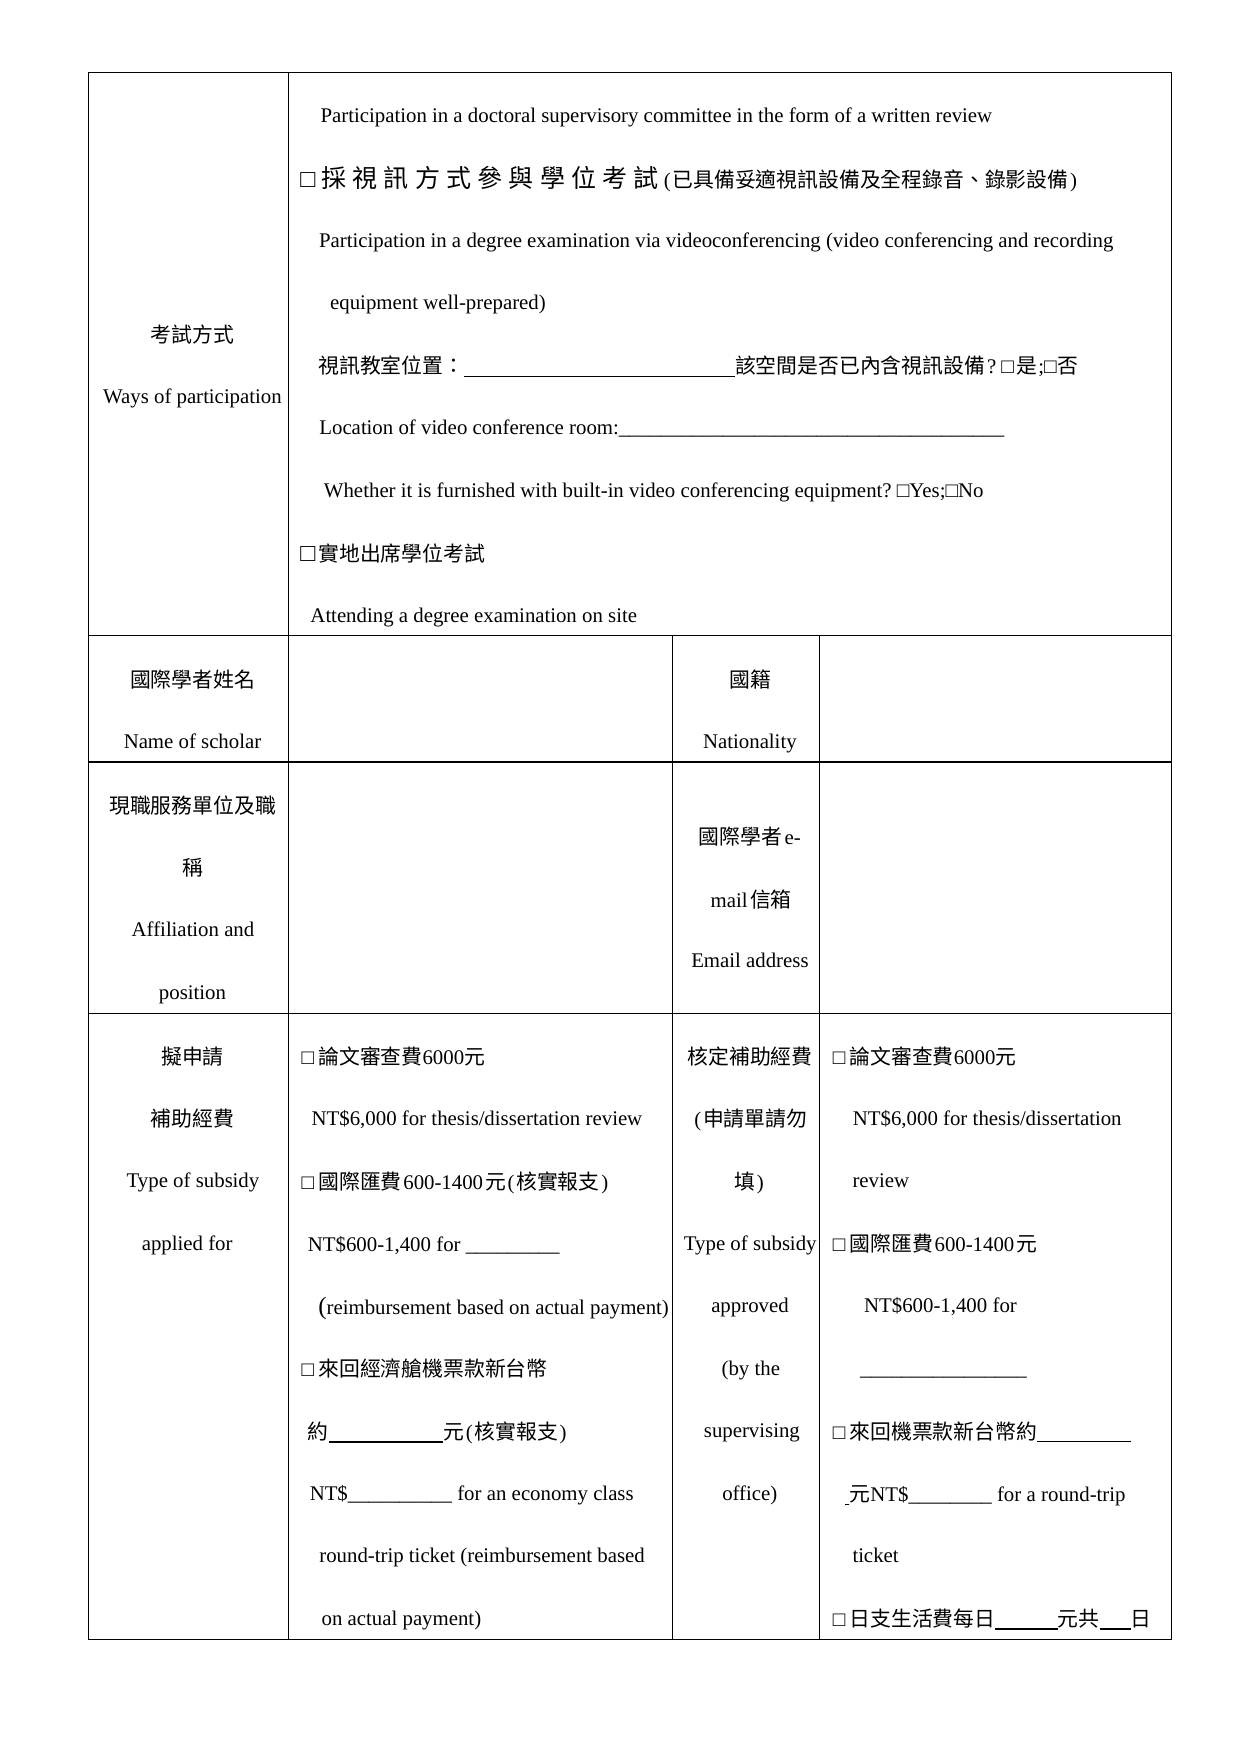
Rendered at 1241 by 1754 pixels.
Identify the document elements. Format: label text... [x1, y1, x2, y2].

table_cell [289, 763, 672, 1012]
table_cell 國際學者姓名 Name of scholar [89, 636, 288, 761]
table_cell [820, 636, 1171, 761]
table_cell Participation in a doctoral supervisory committee in the form of a written review □採視訊方式參與學位考試(已具備妥適視訊設備及全程錄音、錄影設備) Participation in a degree examination via videoconferencing (video conferencing and recording equipment well-prepared) 視訊教室位置： 該空間是否已內含視訊設備? □是;□否 Location of video conference room:_____________________________________ Whether it is furnished with built-in video conferencing equipment? □Yes;□No □實地出席學位考試 Attending a degree examination on site [289, 73, 1171, 635]
table_cell 國際學者e-mail信箱 Email address [673, 763, 819, 1012]
table_cell 國籍 Nationality [673, 636, 819, 761]
table_cell 現職服務單位及職稱 Affiliation and position [89, 763, 288, 1012]
table_cell □論文審查費6000元 NT$6,000 for thesis/dissertation review □國際匯費600-1400元(核實報支) NT$600-1,400 for _________ (reimbursement based on actual payment) □來回經濟艙機票款新台幣 約 元(核實報支) NT$__________ for an economy class round-trip ticket (reimbursement based on actual payment) [289, 1014, 672, 1638]
table_cell 考試方式 Ways of participation [89, 73, 288, 635]
table_cell [820, 763, 1171, 1012]
table_cell 核定補助經費 (申請單請勿填) Type of subsidy approved (by the supervising office) [673, 1014, 819, 1638]
table_cell □論文審查費6000元 NT$6,000 for thesis/dissertation review □國際匯費600-1400元 NT$600-1,400 for ________________ □來回機票款新台幣約 元NT$________ for a round-trip ticket □日支生活費每日 元共 日 [820, 1014, 1171, 1638]
table_cell [289, 636, 672, 761]
table_cell 擬申請 補助經費 Type of subsidy applied for [89, 1014, 288, 1638]
